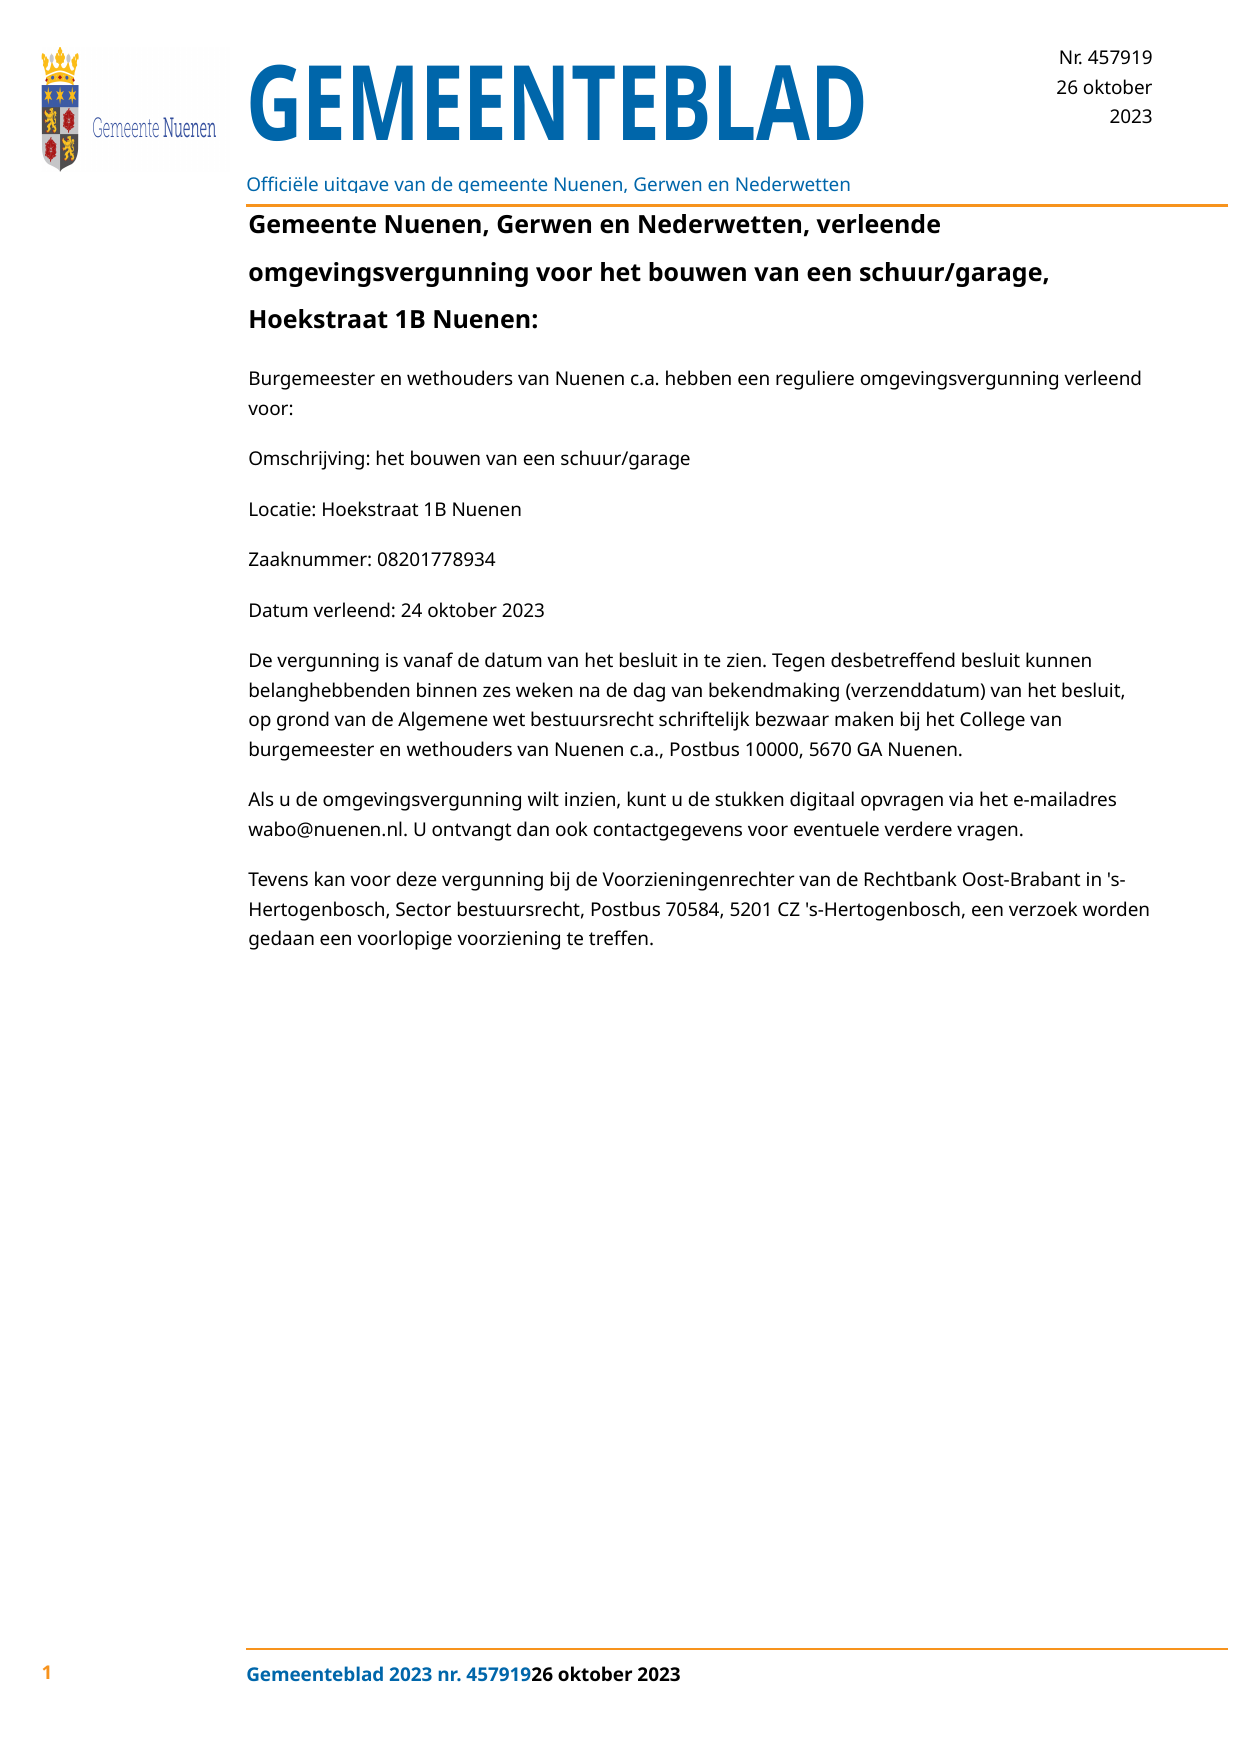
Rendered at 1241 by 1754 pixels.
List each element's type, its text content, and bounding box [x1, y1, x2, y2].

text Omschrijving: het bouwen van een schuur/garage [248, 446, 1152, 471]
picture [41, 47, 231, 172]
text Datum verleend: 24 oktober 2023 [248, 597, 1152, 622]
text Als u de omgevingsvergunning wilt inzien, kunt u de stukken digitaal opvragen via het e-mailadres wabo@nuenen.nl. U ontvangt dan ook contactgegevens voor eventuele verdere vragen. [248, 786, 1152, 842]
text Burgemeester en wethouders van Nuenen c.a. hebben een reguliere omgevingsvergunning verleend voor: [248, 366, 1152, 421]
text Gemeente Nuenen, Gerwen en Nederwetten, verleende omgevingsvergunning voor het bouwen van een schuur/garage, Hoekstraat 1B Nuenen: [248, 207, 1152, 336]
text Locatie: Hoekstraat 1B Nuenen [248, 496, 1152, 522]
text Zaaknummer: 08201778934 [248, 546, 1152, 572]
text Tevens kan voor deze vergunning bij de Voorzieningenrechter van de Rechtbank Oost-Brabant in 's-Hertogenbosch, Sector bestuursrecht, Postbus 70584, 5201 CZ 's-Hertogenbosch, een verzoek worden gedaan een voorlopige voorziening te treffen. [248, 866, 1152, 951]
text De vergunning is vanaf de datum van het besluit in te zien. Tegen desbetreffend besluit kunnen belanghebbenden binnen zes weken na de dag van bekendmaking (verzenddatum) van het besluit, op grond van de Algemene wet bestuursrecht schriftelijk bezwaar maken bij het College van burgemeester en wethouders van Nuenen c.a., Postbus 10000, 5670 GA Nuenen. [248, 647, 1152, 762]
